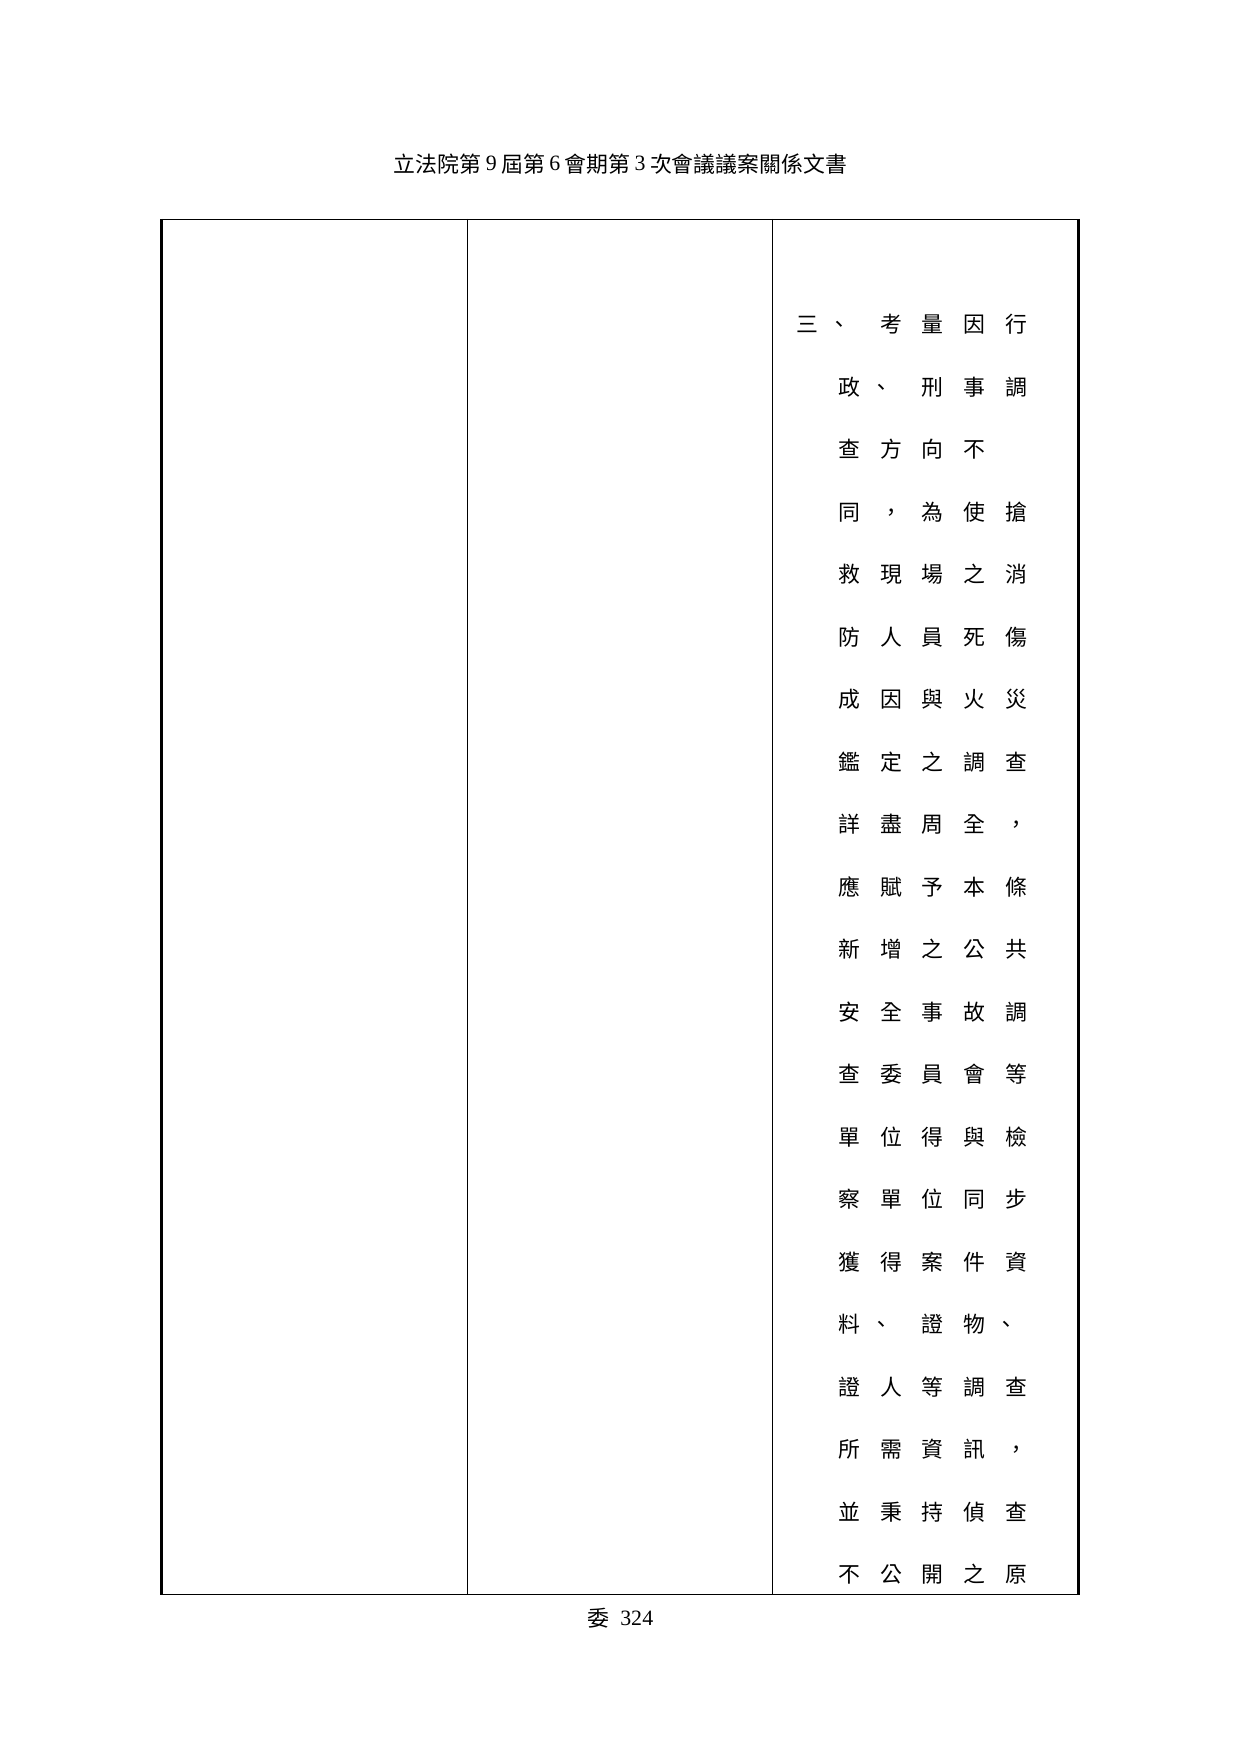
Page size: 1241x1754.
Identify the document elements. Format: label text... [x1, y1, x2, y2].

table_cell [163, 220, 467, 1594]
table_cell [468, 220, 772, 1594]
table_cell 一、我國目前針對火災事故、消防人員傷亡原因之調查並未設置有專責之第三方調查機構，相關機制有完善之必要。 二、考量災害搶救現場及人員傷亡之調查涉及跨部會檢討，故應由內政部會同行政院災害防救辦公室組成公共安全事故調查委員會，並邀請學者專家、團體代表、消防人員工作權益相關團體參與，就進行死傷成因分析、殉職根本原因分析，以具體檢討搶救制度並重新檢視防災、整備、搶救等環節，以減少未來消防救災人員傷亡之可能。 三、考量因行政、刑事調查方向不同，為使搶救現場之消防人員死傷成因與火災鑑定之調查詳盡周全，應賦予本條新增之公共安全事故調查委員會等單位得與檢察單位同步獲得案件資料、證物、證人等調查所需資訊，並秉持偵查不公開之原則進行相關調查。 [773, 220, 1077, 1594]
